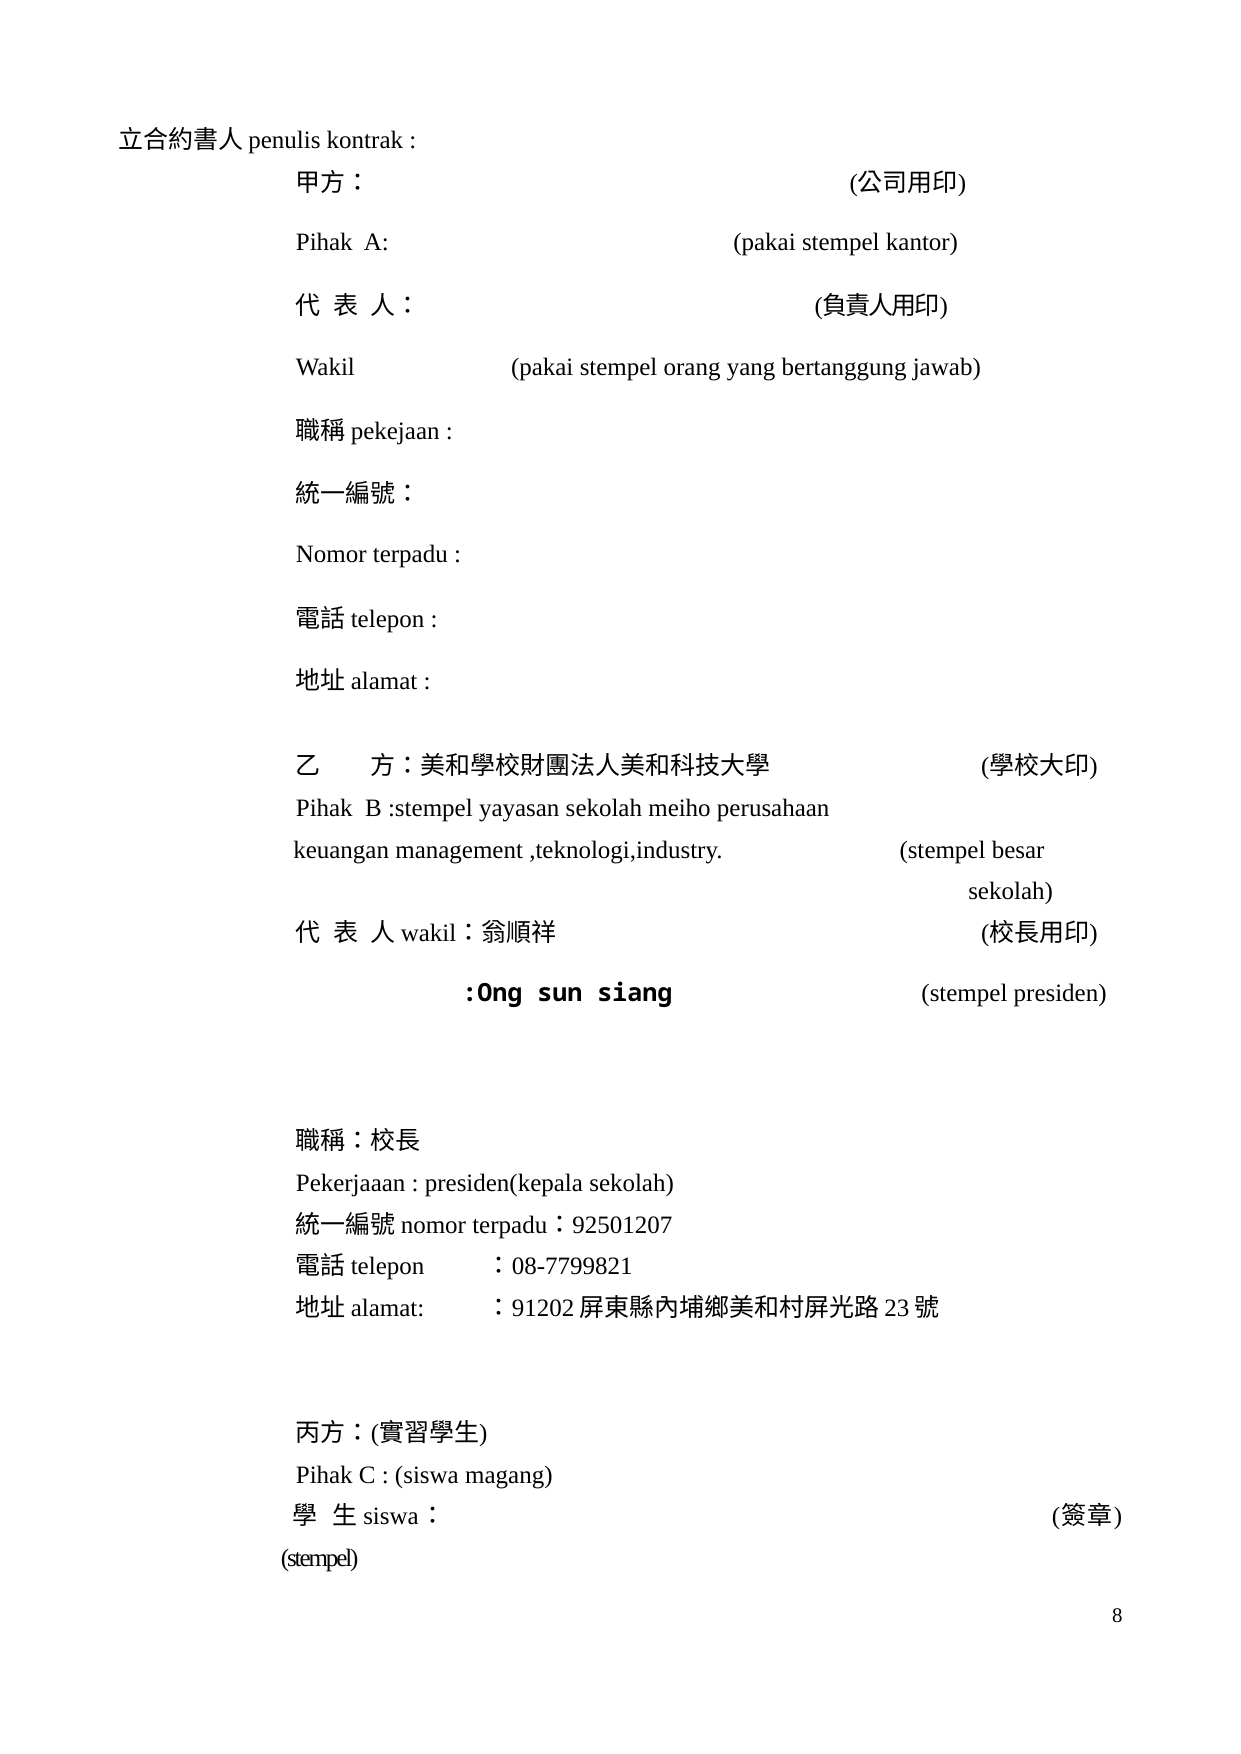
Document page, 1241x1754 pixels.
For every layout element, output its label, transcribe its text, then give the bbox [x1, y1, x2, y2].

text 代 表 人wakil：翁順祥 (校長用印) [181, 908, 1122, 950]
text Nomor terpadu : [246, 512, 1122, 575]
text sekolah) [118, 866, 1122, 908]
text 甲方： (公司用印) [181, 158, 1122, 200]
text 代 表 人： (負責人用印) [246, 262, 1122, 325]
text 電話telepon : [246, 575, 1122, 637]
text 統一編號： [246, 450, 1122, 512]
text Pihak C : (siswa magang) [181, 1450, 1122, 1491]
text 地址alamat: ：91202屏東縣內埔鄉美和村屏光路23號 [181, 1283, 1122, 1325]
text 職稱：校長 [181, 1116, 1122, 1158]
text :Ong sun siang (stempel presiden) [118, 950, 1122, 1075]
text Pekerjaaan : presiden(kepala sekolah) [181, 1158, 1122, 1200]
text 職稱pekejaan : [246, 387, 1122, 450]
text keuangan management ,teknologi,industry. (stempel besar [118, 825, 1122, 866]
text 統一編號nomor terpadu：92501207 [181, 1200, 1122, 1241]
text 地址alamat : [246, 637, 1122, 700]
text Pihak B :stempel yayasan sekolah meiho perusahaan [295, 783, 1122, 825]
text 立合約書人penulis kontrak : [118, 96, 1122, 158]
text Pihak A: (pakai stempel kantor) [246, 200, 1152, 262]
text 學 生siswa： (簽章) (stempel) [281, 1491, 1122, 1575]
text 電話telepon ：08-7799821 [181, 1241, 1122, 1283]
text 乙 方：美和學校財團法人美和科技大學 (學校大印) [181, 741, 1122, 783]
text 丙方：(實習學生) [181, 1408, 1122, 1450]
text Wakil (pakai stempel orang yang bertanggung jawab) [246, 325, 1122, 387]
